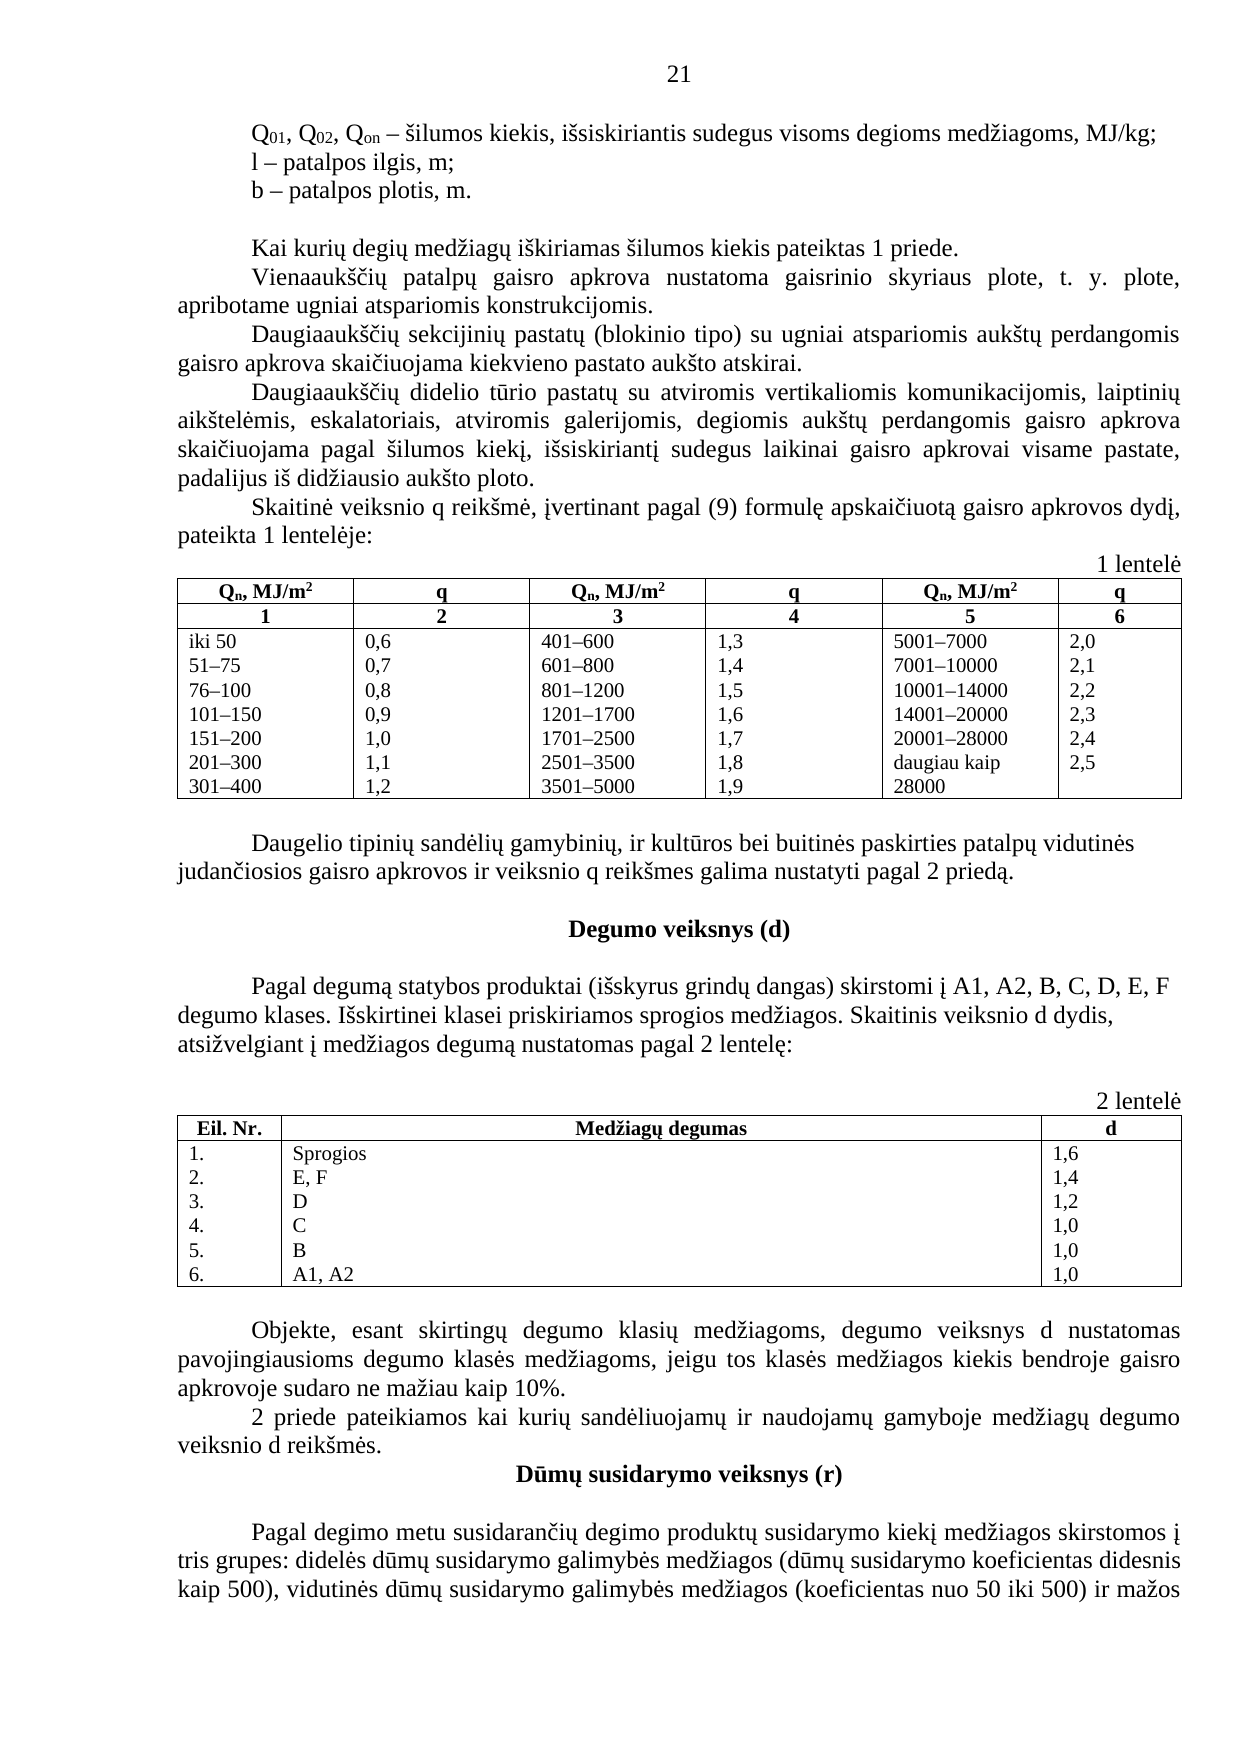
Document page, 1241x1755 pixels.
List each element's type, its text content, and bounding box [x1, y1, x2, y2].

table_cell 2,4 2,5 [1059, 726, 1181, 798]
table_header Qn, MJ/m2 [530, 579, 705, 603]
table_cell Sprogios E, F D C B A1, A2 [282, 1141, 1041, 1286]
table_cell iki 50 51–75 76–100 101–150 [178, 629, 353, 726]
table_cell 2 [354, 604, 529, 628]
text l – patalpos ilgis, m; [177, 147, 1181, 176]
table_header q [1059, 579, 1181, 603]
table_header d [1042, 1116, 1181, 1140]
table_cell 0,6 0,7 0,8 0,9 [354, 629, 529, 726]
text Skaitinė veiksnio q reikšmė, įvertinant pagal (9) formulę apskaičiuotą gaisro apkrovos dydį, pateikta 1 lentelėje: [177, 492, 1181, 549]
table_cell 2,0 2,1 2,2 2,3 [1059, 629, 1181, 726]
table_cell 1,7 1,8 1,9 [706, 726, 882, 798]
text b – patalpos plotis, m. [177, 176, 1181, 204]
text 1 lentelė [177, 549, 1181, 578]
table_cell 1 [178, 604, 353, 628]
text Kai kurių degių medžiagų iškiriamas šilumos kiekis pateiktas 1 priede. [177, 233, 1181, 262]
text Objekte, esant skirtingų degumo klasių medžiagoms, degumo veiksnys d nustatomas pavojingiausioms degumo klasės medžiagoms, jeigu tos klasės medžiagos kiekis bendroje gaisro apkrovoje sudaro ne mažiau kaip 10%. [177, 1315, 1181, 1402]
table_cell 1,6 1,4 1,2 1,0 1,0 1,0 [1042, 1141, 1181, 1286]
table_header Eil. Nr. [178, 1116, 281, 1140]
table_cell 6 [1059, 604, 1181, 628]
table_cell 4 [706, 604, 882, 628]
text Vienaaukščių patalpų gaisro apkrova nustatoma gaisrinio skyriaus plote, t. y. plote, apribotame ugniai atspariomis konstrukcijomis. [177, 262, 1181, 319]
text Pagal degimo metu susidarančių degimo produktų susidarymo kiekį medžiagos skirstomos į tris grupes: didelės dūmų susidarymo galimybės medžiagos (dūmų susidarymo koeficientas didesnis kaip 500), vidutinės dūmų susidarymo galimybės medžiagos (koeficientas nuo 50 iki 500) ir mažos [177, 1517, 1181, 1603]
table_cell 1. 2. 3. 4. 5. 6. [178, 1141, 281, 1286]
text 2 lentelė [177, 1086, 1181, 1115]
table_header q [354, 579, 529, 603]
text 2 priede pateikiamos kai kurių sandėliuojamų ir naudojamų gamyboje medžiagų degumo veiksnio d reikšmės. [177, 1402, 1181, 1459]
table_cell 5001–7000 7001–10000 10001–14000 14001–20000 [883, 629, 1058, 726]
text Pagal degumą statybos produktai (išskyrus grindų dangas) skirstomi į A1, A2, B, C, D, E, F degumo klases. Išskirtinei klasei priskiriamos sprogios medžiagos. Skaitinis veiksnio d dydis, atsižvelgiant į medžiagos degumą nustatomas pagal 2 lentelę: [177, 971, 1181, 1058]
text Daugiaaukščių didelio tūrio pastatų su atviromis vertikaliomis komunikacijomis, laiptinių aikštelėmis, eskalatoriais, atviromis galerijomis, degiomis aukštų perdangomis gaisro apkrova skaičiuojama pagal šilumos kiekį, išsiskiriantį sudegus laikinai gaisro apkrovai visame pastate, padalijus iš didžiausio aukšto ploto. [177, 377, 1181, 492]
table_cell 20001–28000 daugiau kaip 28000 [883, 726, 1058, 798]
table_cell 5 [883, 604, 1058, 628]
text Degumo veiksnys (d) [177, 914, 1181, 943]
table_header Medžiagų degumas [282, 1116, 1041, 1140]
text Daugiaaukščių sekcijinių pastatų (blokinio tipo) su ugniai atspariomis aukštų perdangomis gaisro apkrova skaičiuojama kiekvieno pastato aukšto atskirai. [177, 319, 1181, 377]
table_cell 401–600 601–800 801–1200 1201–1700 [530, 629, 705, 726]
table_cell 1,0 1,1 1,2 [354, 726, 529, 798]
table_header q [706, 579, 882, 603]
table_cell 1701–2500 2501–3500 3501–5000 [530, 726, 705, 798]
table_cell 1,3 1,4 1,5 1,6 [706, 629, 882, 726]
table_cell 151–200 201–300 301–400 [178, 726, 353, 798]
table_header Qn, MJ/m2 [178, 579, 353, 603]
text Daugelio tipinių sandėlių gamybinių, ir kultūros bei buitinės paskirties patalpų vidutinės judančiosios gaisro apkrovos ir veiksnio q reikšmes galima nustatyti pagal 2 priedą. [177, 828, 1181, 885]
table_cell 3 [530, 604, 705, 628]
table_header Qn, MJ/m2 [883, 579, 1058, 603]
text Q01, Q02, Qon – šilumos kiekis, išsiskiriantis sudegus visoms degioms medžiagoms, MJ/kg; [177, 118, 1181, 147]
text Dūmų susidarymo veiksnys (r) [177, 1459, 1181, 1488]
